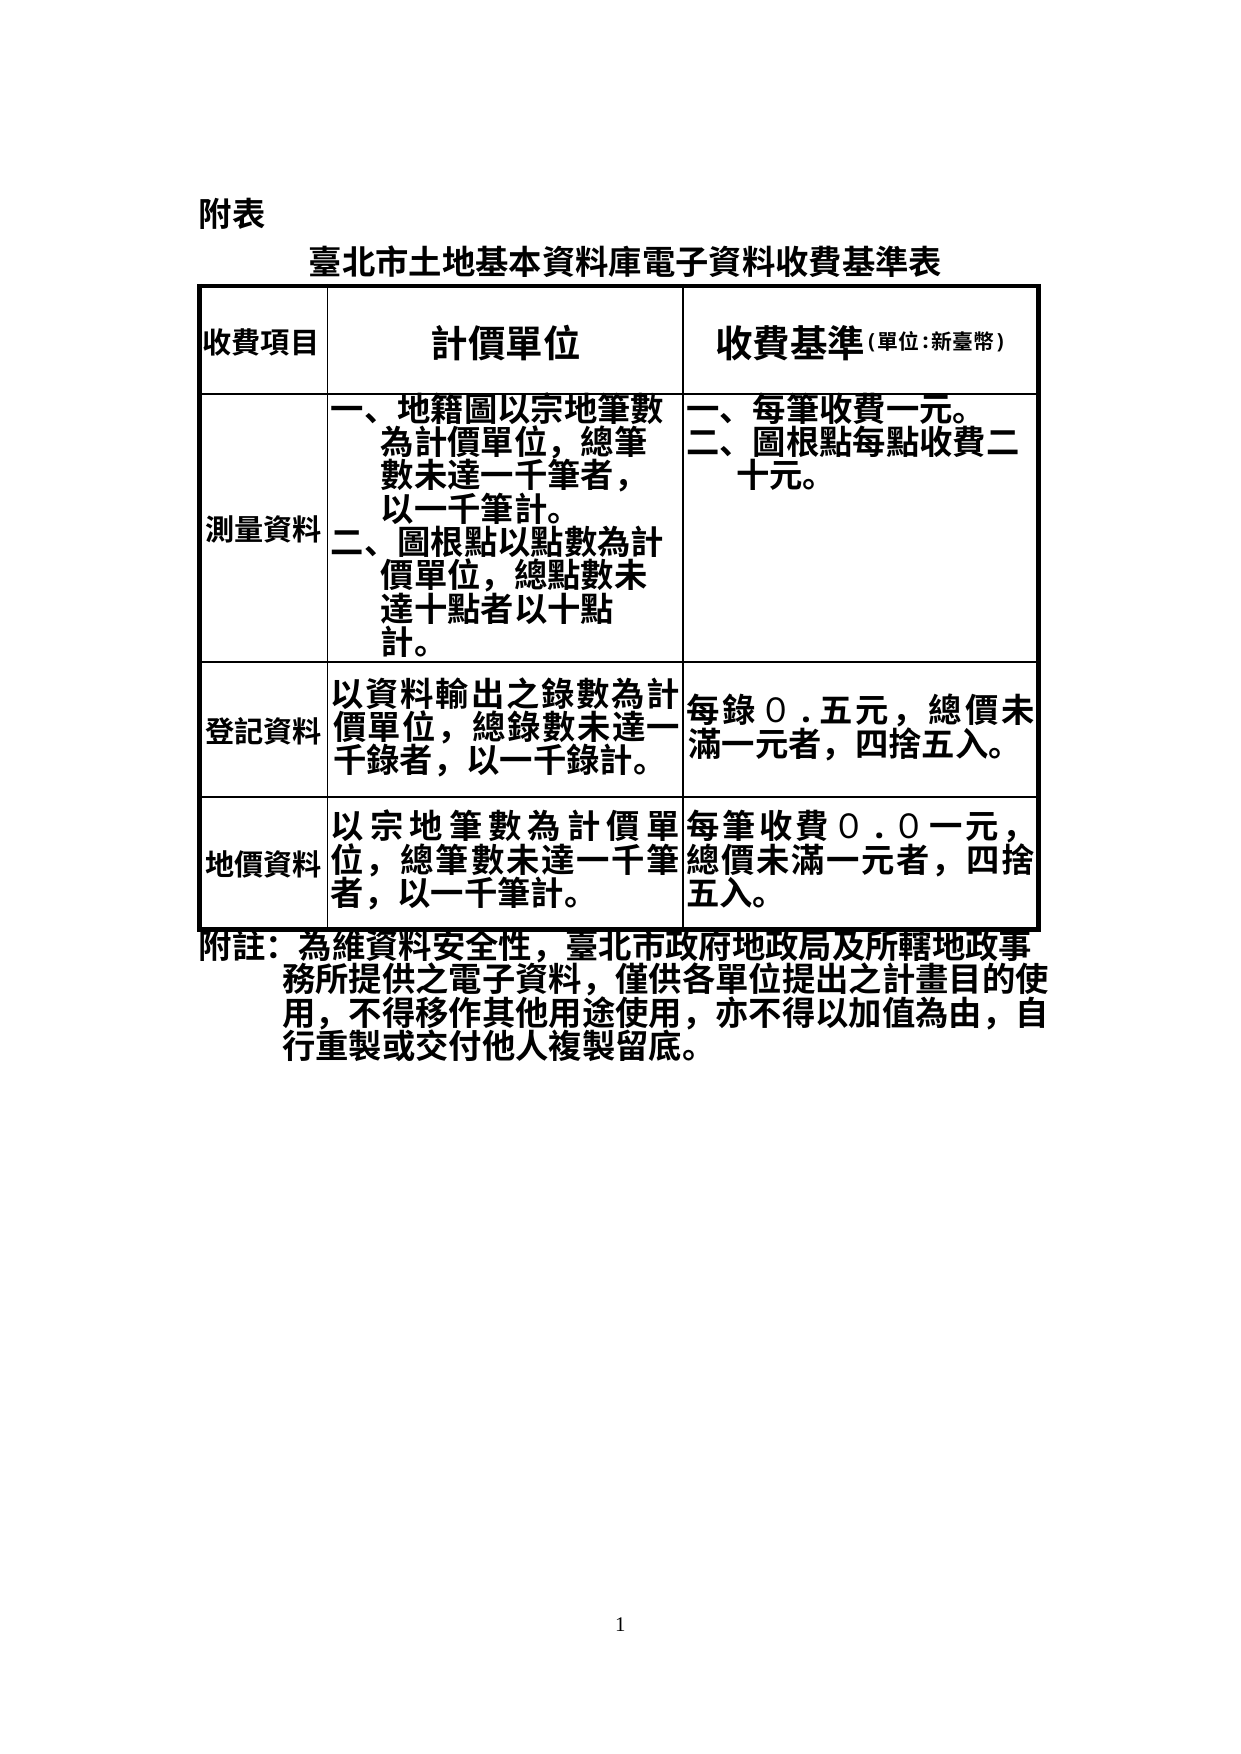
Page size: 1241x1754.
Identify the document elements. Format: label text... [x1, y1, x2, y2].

table_cell 登記資料 [202, 663, 327, 796]
table_header 附表 臺北市土地基本資料庫電子資料收費基準表 附註：為維資料安全性，臺北市政府地政局及所轄地政事務所提供之電子資料，僅供各單位提出之計畫目的使用，不得移作其他用途使用，亦不得以加值為由，自行重製或交付他人複製留底。 [188, 192, 1063, 1065]
table_cell 每筆收費０.０一元，總價未滿一元者，四捨五入。 [684, 798, 1036, 927]
table_cell 每錄０.五元，總價未滿一元者，四捨五入。 [684, 663, 1036, 796]
table_header 收費項目 [202, 288, 327, 393]
table_cell 一、每筆收費一元。 二、圖根點每點收費二十元。 [684, 395, 1036, 661]
table_cell 一、地籍圖以宗地筆數為計價單位，總筆數未達一千筆者，以一千筆計。 二、圖根點以點數為計價單位，總點數未達十點者以十點計。 [328, 395, 682, 661]
table_header 收費基準(單位:新臺幣) [684, 288, 1036, 393]
table_cell 測量資料 [202, 395, 327, 661]
table_cell 以宗地筆數為計價單位，總筆數未達一千筆者，以一千筆計。 [328, 798, 682, 927]
table_header 計價單位 [328, 288, 682, 393]
table_cell 以資料輸出之錄數為計價單位，總錄數未達一千錄者，以一千錄計。 [328, 663, 682, 796]
table_cell 地價資料 [202, 798, 327, 927]
